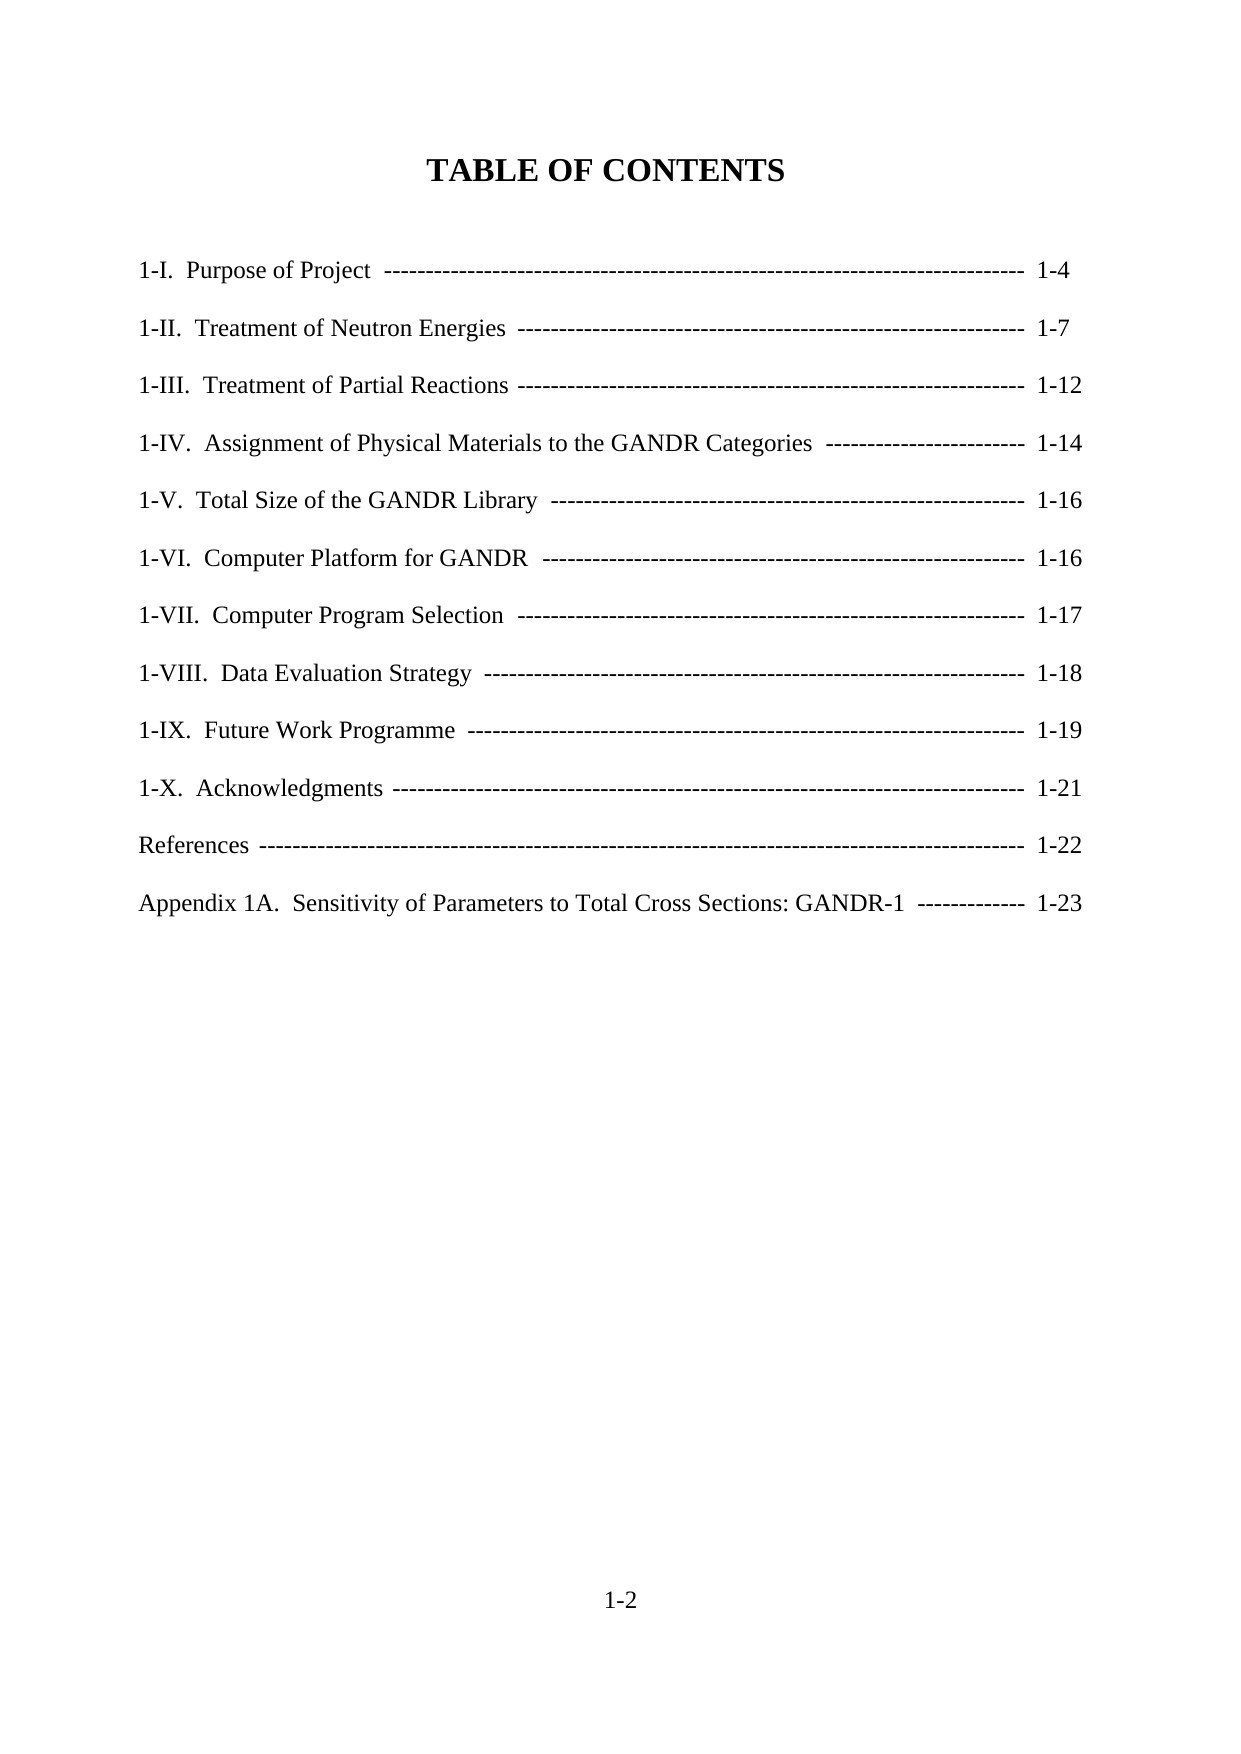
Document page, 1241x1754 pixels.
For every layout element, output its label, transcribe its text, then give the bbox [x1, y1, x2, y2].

text 1-VI. Computer Platform for GANDR ---------------------------------------------------------- 1-16 [138, 543, 1102, 572]
text 1-X. Acknowledgments ---------------------------------------------------------------------------- 1-21 [138, 773, 1102, 802]
text Appendix 1A. Sensitivity of Parameters to Total Cross Sections: GANDR-1 ------------- 1-23 [138, 888, 1102, 917]
text 1-VIII. Data Evaluation Strategy ----------------------------------------------------------------- 1-18 [138, 658, 1102, 687]
text 1-II. Treatment of Neutron Energies ------------------------------------------------------------- 1-7 [138, 313, 1102, 342]
text 1-IV. Assignment of Physical Materials to the GANDR Categories ------------------------ 1-14 [138, 428, 1102, 457]
text 1-V. Total Size of the GANDR Library --------------------------------------------------------- 1-16 [138, 485, 1102, 514]
text 1-IX. Future Work Programme ------------------------------------------------------------------- 1-19 [138, 715, 1102, 744]
text 1-III. Treatment of Partial Reactions ------------------------------------------------------------- 1-12 [138, 370, 1102, 399]
text TABLE OF CONTENTS [138, 150, 1073, 188]
text 1-I. Purpose of Project ----------------------------------------------------------------------------- 1-4 [138, 255, 1102, 284]
text 1-VII. Computer Program Selection ------------------------------------------------------------- 1-17 [138, 600, 1102, 629]
text References -------------------------------------------------------------------------------------------- 1-22 [138, 830, 1102, 859]
